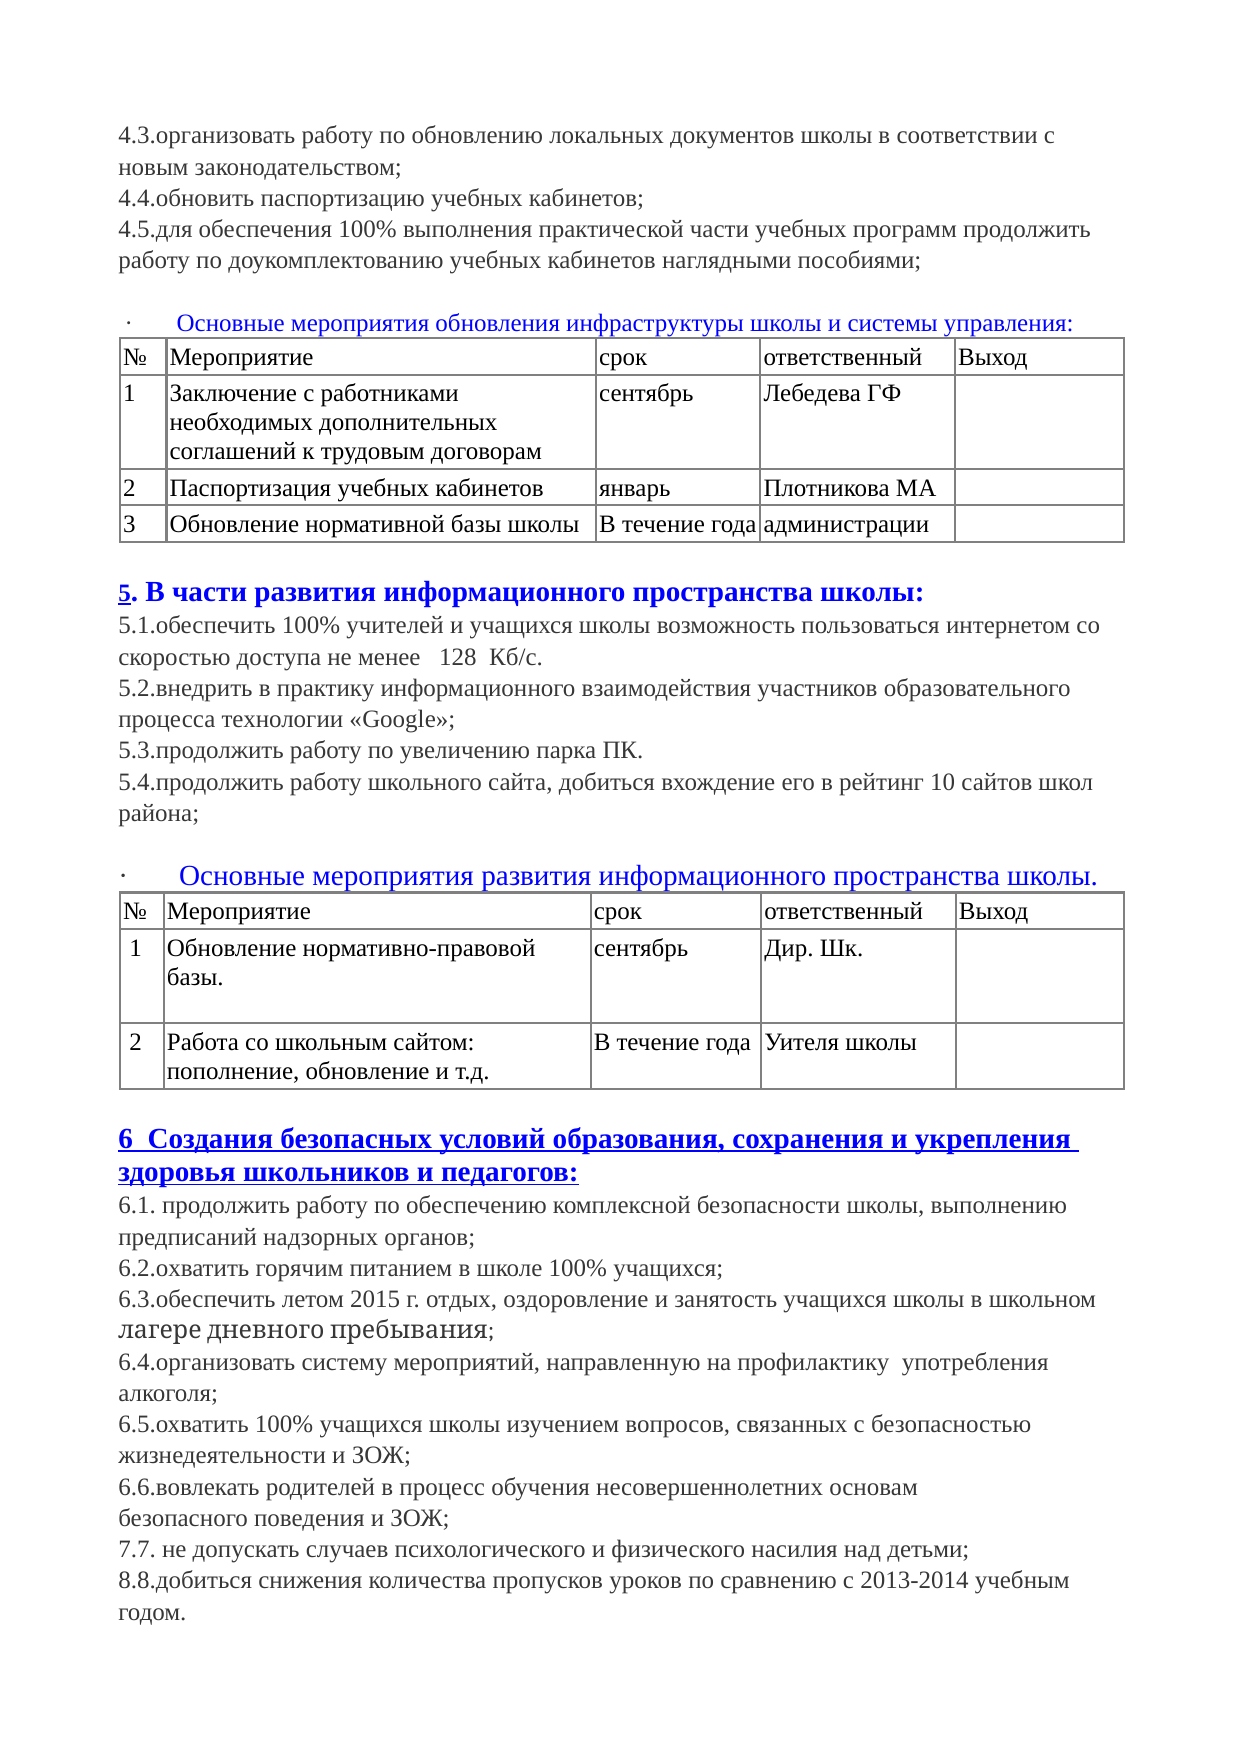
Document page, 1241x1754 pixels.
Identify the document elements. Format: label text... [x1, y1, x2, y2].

table_cell [956, 376, 1123, 468]
table_cell [957, 1024, 1123, 1088]
text 5.2.внедрить в практику информационного взаимодействия участников образовательного процесса технологии «Google»; [118, 670, 1122, 733]
table_cell 1 [121, 930, 163, 1022]
text 6 Создания безопасных условий образования, сохранения и укрепления здоровья школьников и педагогов: [118, 1121, 1122, 1188]
table_cell январь [597, 470, 759, 504]
text 6.6.вовлекать родителей в процесс обучения несовершеннолетних основам безопасного поведения и ЗОЖ; [118, 1469, 1122, 1532]
text 5.3.продолжить работу по увеличению парка ПК. [118, 733, 1122, 764]
table_header № [121, 894, 163, 928]
table_cell 1 [121, 376, 165, 468]
text 6.2.oхватить горячим питанием в школе 100% учащихся; [118, 1251, 1122, 1282]
table_cell Обновление нормативной базы школы [168, 506, 595, 541]
table_cell сентябрь [592, 930, 760, 1022]
table_header срок [592, 894, 760, 928]
table_cell Плотникова МА [761, 470, 954, 504]
table_cell 3 [121, 506, 165, 541]
table_cell 2 [121, 1024, 163, 1088]
table_cell В течение года [597, 506, 759, 541]
table_header № [121, 339, 165, 373]
text · Основные мероприятия развития информационного пространства школы. [118, 858, 1122, 891]
table_cell Уителя школы [762, 1024, 955, 1088]
text 6.3.обеспечить летом 2015 г. отдых, оздоровление и занятость учащихся школы в школьном лагере дневного пребывания; [118, 1282, 1122, 1344]
text 5. В части развития информационного пространства школы: [118, 574, 1122, 608]
text 8.8.добиться снижения количества пропусков уроков по сравнению с 2013-2014 учебным годом. [118, 1563, 1122, 1626]
table_header Выход [957, 894, 1123, 928]
table_header Мероприятие [165, 894, 590, 928]
table_cell Обновление нормативно-правовой базы. [165, 930, 590, 1022]
text 4.3.организовать работу по обновлению локальных документов школы в соответствии с новым законодательством; [118, 118, 1122, 181]
table_cell [957, 930, 1123, 1022]
table_cell сентябрь [597, 376, 759, 468]
table_cell администрации [761, 506, 954, 541]
table_header Мероприятие [168, 339, 595, 373]
text 5.4.продолжить работу школьного сайта, добиться вхождение его в рейтинг 10 сайтов школ района; [118, 764, 1122, 827]
text 7.7. не допускать случаев психологического и физического насилия над детьми; [118, 1532, 1122, 1563]
text 6.5.охватить 100% учащихся школы изучением вопросов, связанных с безопасностью жизнедеятельности и ЗОЖ; [118, 1407, 1122, 1469]
table_cell [956, 470, 1123, 504]
table_cell 2 [121, 470, 165, 504]
text 5.1.обеспечить 100% учителей и учащихся школы возможность пользоваться интернетом со скоростью доступа не менее 128 Кб/с. [118, 608, 1122, 670]
text 6.4.организовать систему мероприятий, направленную на профилактику употребления алкоголя; [118, 1344, 1122, 1407]
table_cell В течение года [592, 1024, 760, 1088]
table_cell Лебедева ГФ [761, 376, 954, 468]
table_cell Заключение с работниками необходимых дополнительных соглашений к трудовым договорам [168, 376, 595, 468]
table_header ответственный [761, 339, 954, 373]
table_header срок [597, 339, 759, 373]
table_cell Дир. Шк. [762, 930, 955, 1022]
table_header ответственный [762, 894, 955, 928]
text 4.4.обновить паспортизацию учебных кабинетов; [118, 181, 1122, 212]
text 6.1. продолжить работу по обеспечению комплексной безопасности школы, выполнению предписаний надзорных органов; [118, 1188, 1122, 1251]
table_cell [956, 506, 1123, 541]
table_header Выход [956, 339, 1123, 373]
text 4.5.для обеспечения 100% выполнения практической части учебных программ продолжить работу по доукомплектованию учебных кабинетов наглядными пособиями; [118, 212, 1122, 274]
table_cell Паспортизация учебных кабинетов [168, 470, 595, 504]
text · Основные мероприятия обновления инфраструктуры школы и системы управления: [118, 306, 1122, 337]
table_cell Работа со школьным сайтом: пополнение, обновление и т.д. [165, 1024, 590, 1088]
